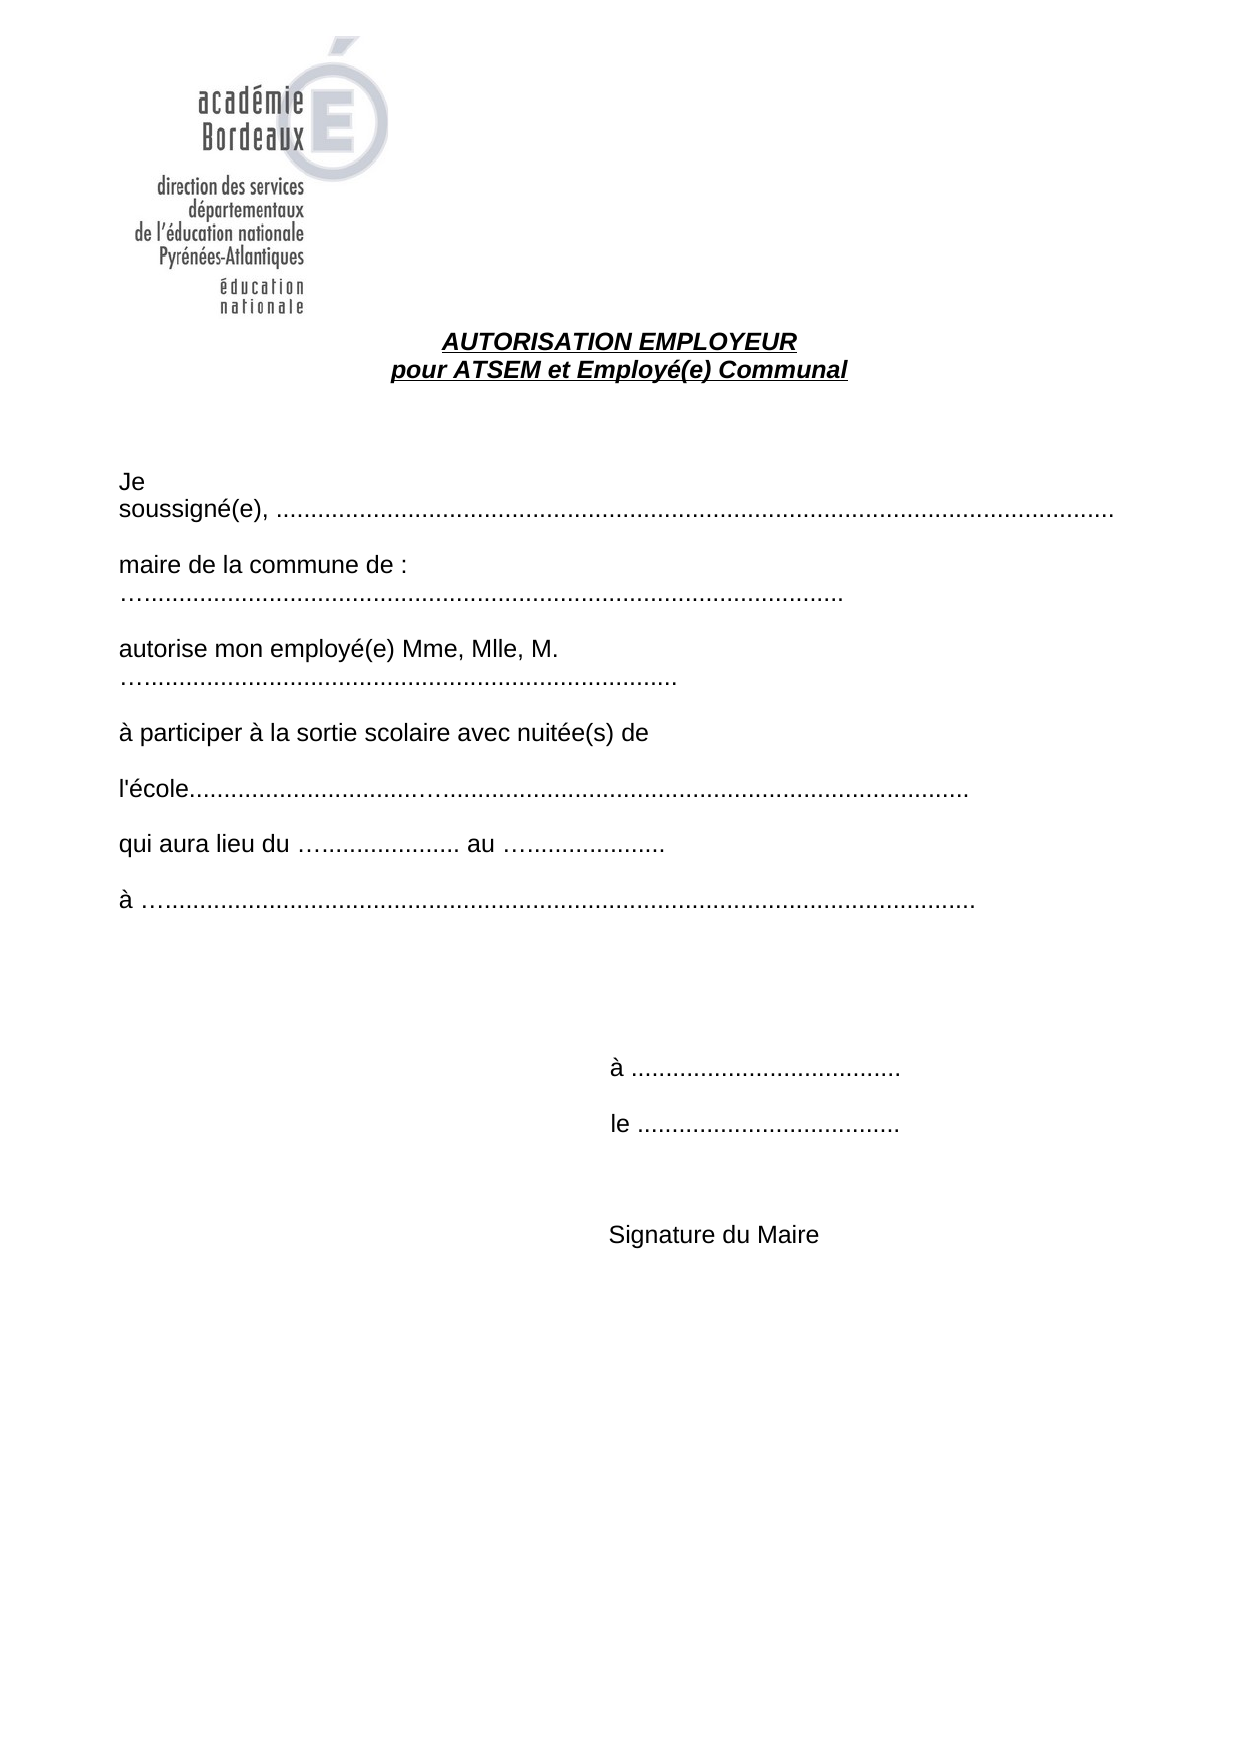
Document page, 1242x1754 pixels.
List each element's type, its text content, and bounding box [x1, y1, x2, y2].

text maire de la commune de : …..................................................................................................... [119, 551, 1122, 607]
text à …..................................................................................................................... [119, 886, 1122, 914]
text pour ATSEM et Employé(e) Communal [119, 356, 1122, 384]
text qui aura lieu du ….................... au ….................... [119, 830, 1122, 858]
text à ....................................... [119, 1054, 1122, 1082]
text Signature du Maire [119, 1221, 1122, 1249]
text autorise mon employé(e) Mme, Mlle, M. …............................................................................. [119, 635, 1122, 691]
text l'école.................................…............................................................................ [119, 774, 1122, 802]
text à participer à la sortie scolaire avec nuitée(s) de [119, 719, 1122, 747]
text le ...................................... [119, 1109, 1122, 1137]
text Je soussigné(e), ......................................................................................................................... [119, 467, 1122, 523]
text AUTORISATION EMPLOYEUR [119, 328, 1122, 356]
picture [135, 36, 389, 319]
